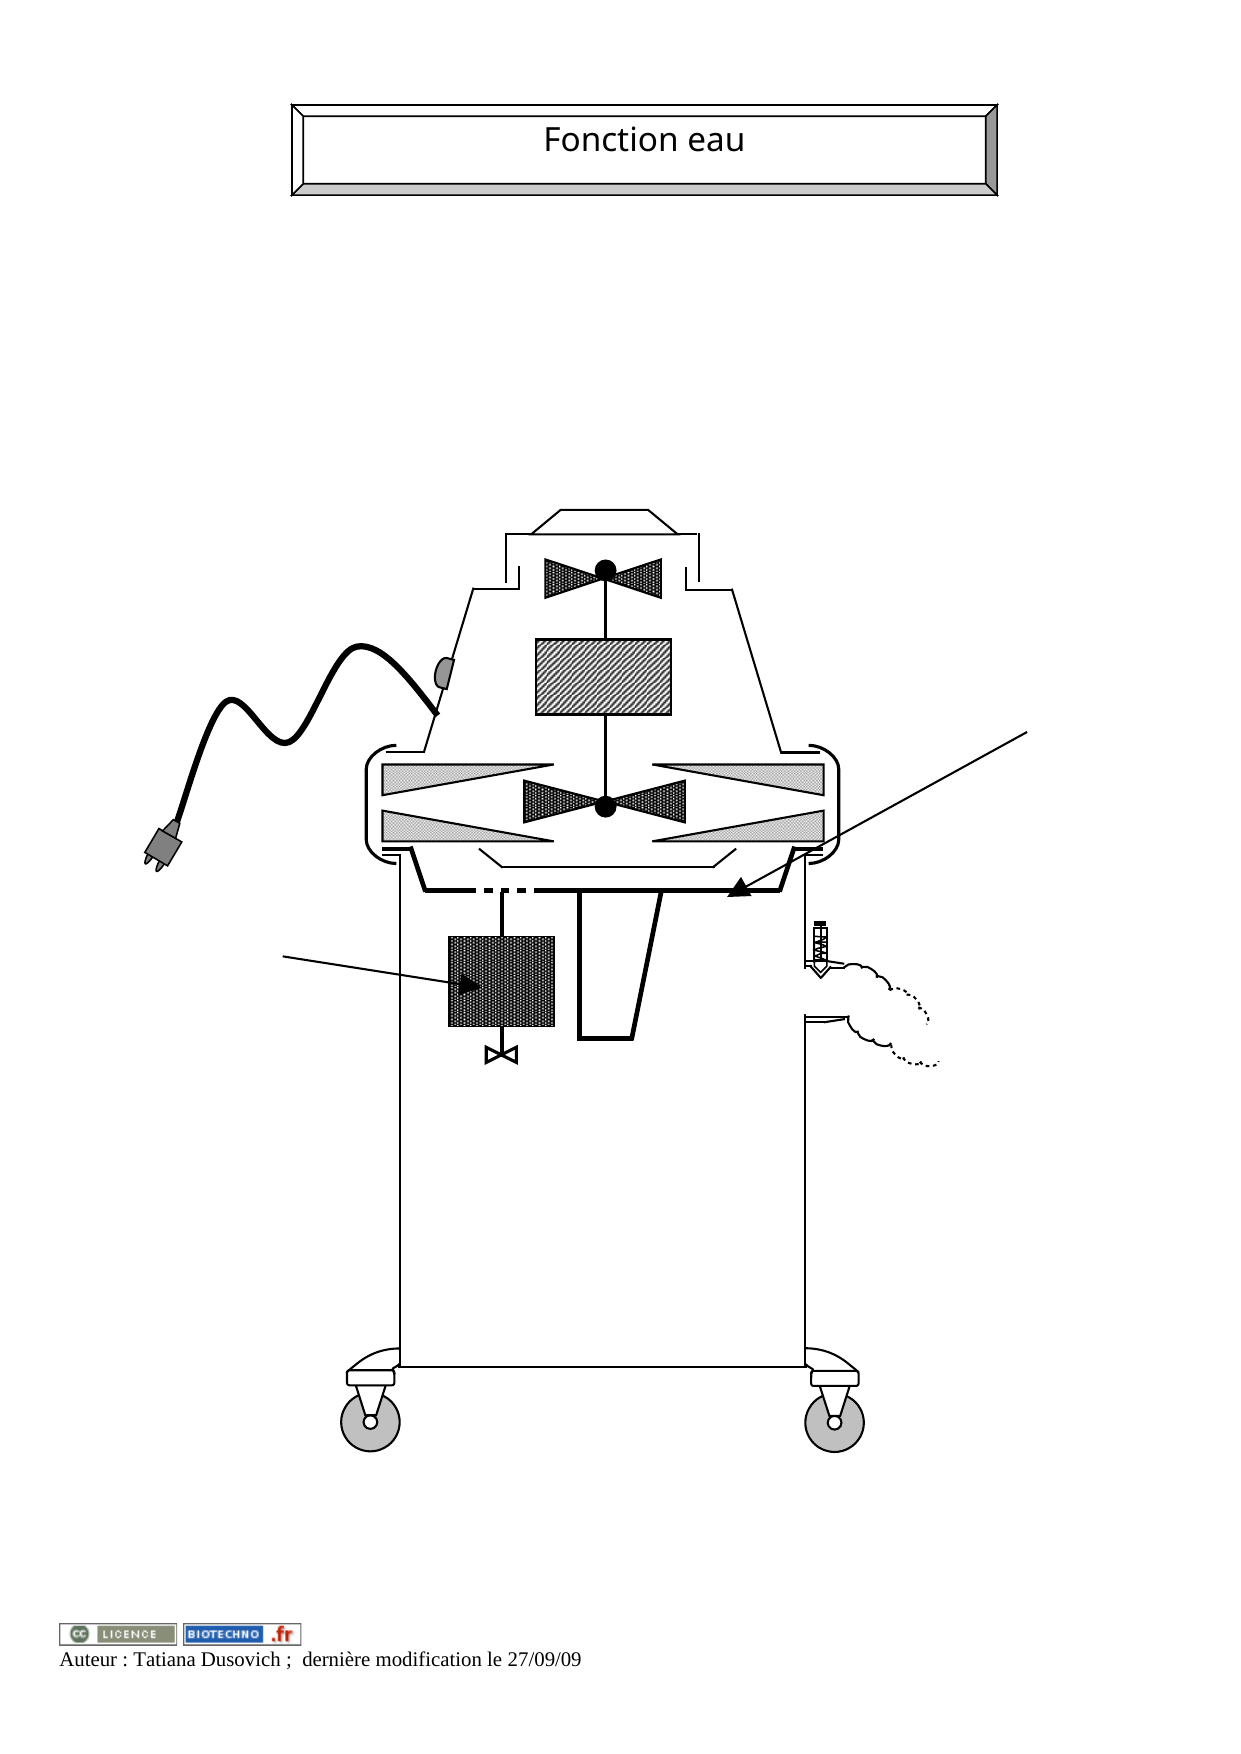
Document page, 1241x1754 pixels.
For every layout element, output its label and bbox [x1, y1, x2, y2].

picture [537, 641, 670, 713]
picture [672, 813, 822, 840]
picture [59, 1623, 178, 1646]
picture [384, 766, 533, 793]
picture [384, 813, 534, 840]
picture [450, 937, 553, 1026]
picture [547, 562, 597, 595]
picture [613, 562, 659, 595]
picture [673, 766, 822, 793]
picture [526, 783, 595, 820]
picture [615, 783, 683, 820]
picture [183, 1623, 302, 1646]
